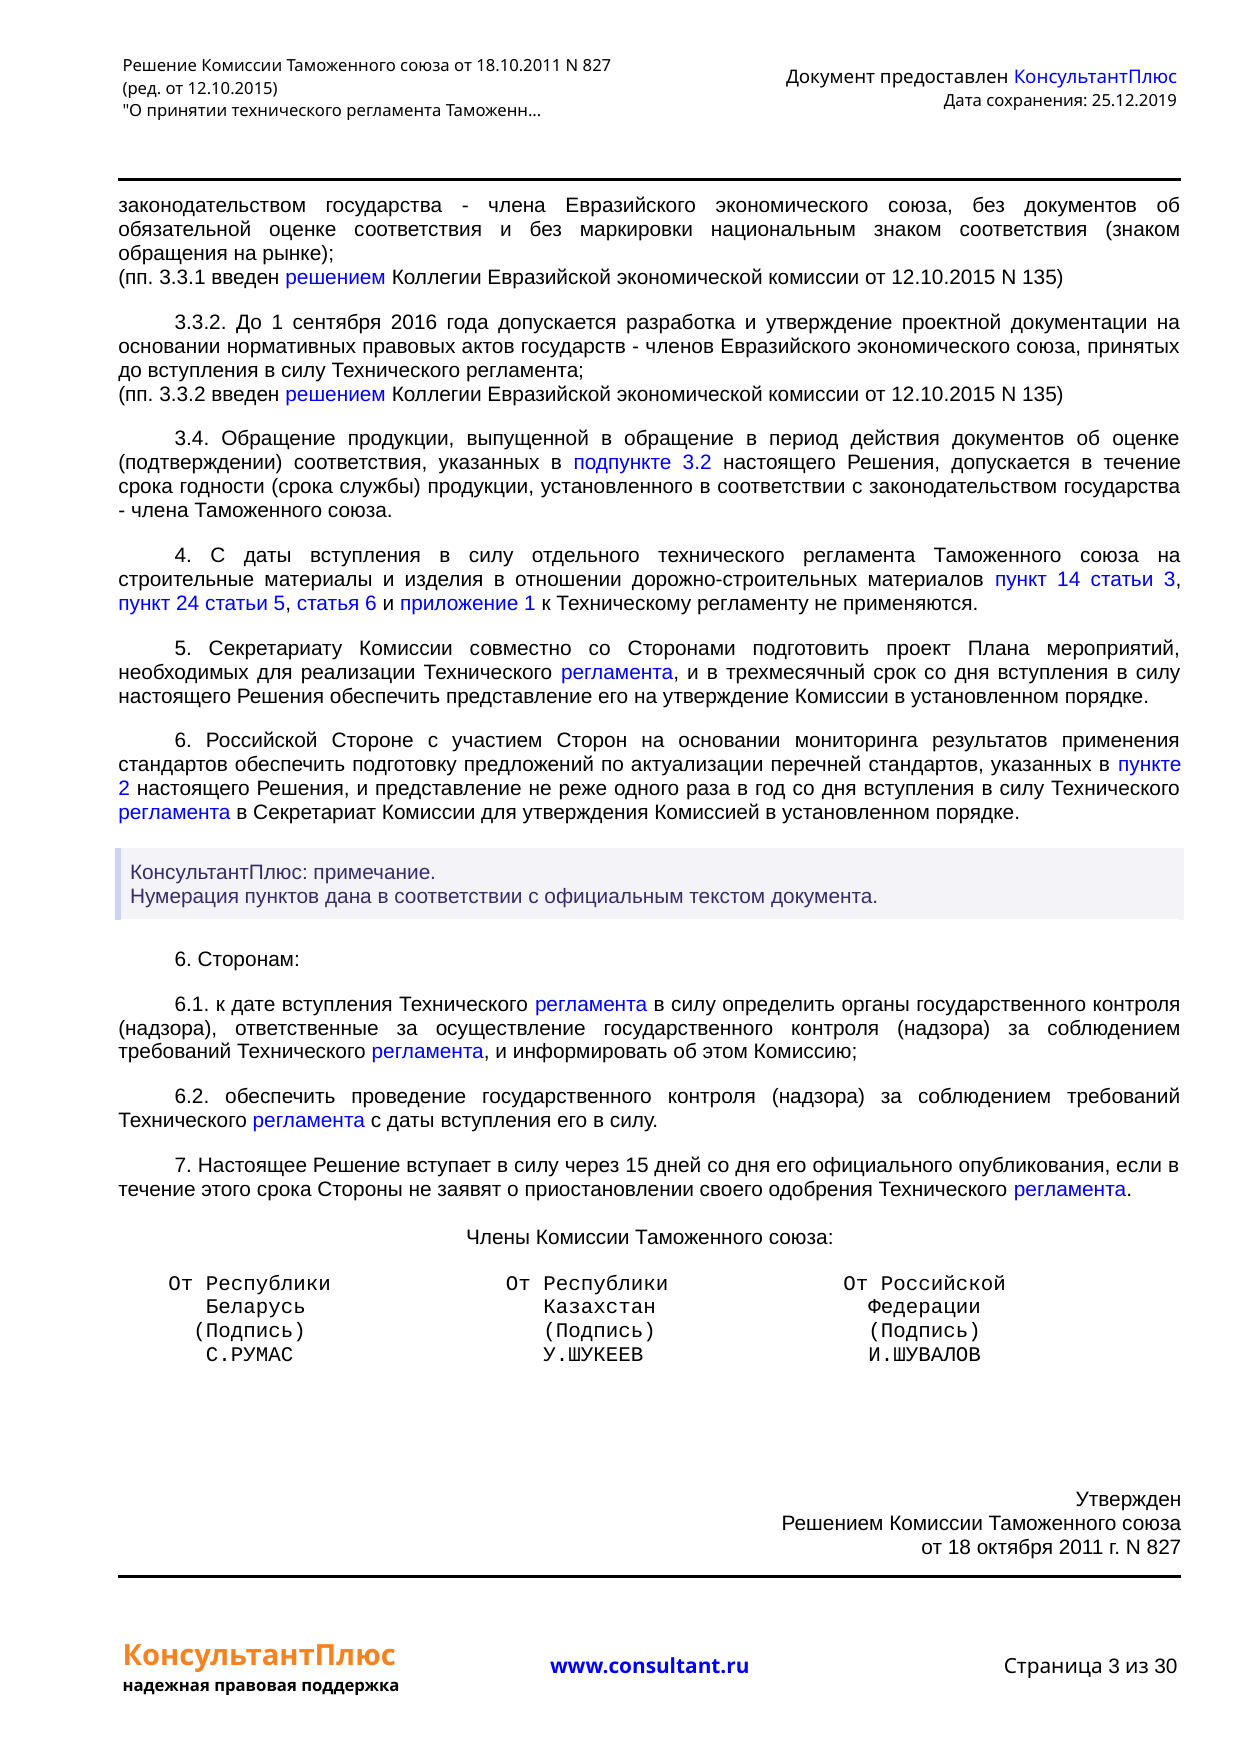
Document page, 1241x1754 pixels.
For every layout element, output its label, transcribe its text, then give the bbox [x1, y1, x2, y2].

subtitle Утвержден [118, 1487, 1181, 1511]
text (Подпись) (Подпись) (Подпись) [118, 1320, 1181, 1343]
text От Республики От Республики От Российской [118, 1273, 1181, 1296]
text Решением Комиссии Таможенного союза [118, 1511, 1181, 1535]
text 6. Сторонам: [118, 947, 1181, 971]
text (пп. 3.3.1 введен решением Коллегии Евразийской экономической комиссии от 12.10.2015 N 135) [118, 265, 1181, 289]
text 3.3.2. До 1 сентября 2016 года допускается разработка и утверждение проектной документации на основании нормативных правовых актов государств - членов Евразийского экономического союза, принятых до вступления в силу Технического регламента; [118, 309, 1181, 381]
text (пп. 3.3.2 введен решением Коллегии Евразийской экономической комиссии от 12.10.2015 N 135) [118, 381, 1181, 405]
text 5. Секретариату Комиссии совместно со Сторонами подготовить проект Плана мероприятий, необходимых для реализации Технического регламента, и в трехмесячный срок со дня вступления в силу настоящего Решения обеспечить представление его на утверждение Комиссии в установленном порядке. [118, 636, 1181, 707]
text от 18 октября 2011 г. N 827 [118, 1535, 1181, 1559]
text 4. С даты вступления в силу отдельного технического регламента Таможенного союза на строительные материалы и изделия в отношении дорожно-строительных материалов пункт 14 статьи 3, пункт 24 статьи 5, статья 6 и приложение 1 к Техническому регламенту не применяются. [118, 543, 1181, 615]
text 6.2. обеспечить проведение государственного контроля (надзора) за соблюдением требований Технического регламента с даты вступления его в силу. [118, 1084, 1181, 1132]
text 6.1. к дате вступления Технического регламента в силу определить органы государственного контроля (надзора), ответственные за осуществление государственного контроля (надзора) за соблюдением требований Технического регламента, и информировать об этом Комиссию; [118, 991, 1181, 1063]
text 3.4. Обращение продукции, выпущенной в обращение в период действия документов об оценке (подтверждении) соответствия, указанных в подпункте 3.2 настоящего Решения, допускается в течение срока годности (срока службы) продукции, установленного в соответствии с законодательством государства - члена Таможенного союза. [118, 426, 1181, 522]
text 7. Настоящее Решение вступает в силу через 15 дней со дня его официального опубликования, если в течение этого срока Стороны не заявят о приостановлении своего одобрения Технического регламента. [118, 1153, 1181, 1201]
text С.РУМАС У.ШУКЕЕВ И.ШУВАЛОВ [118, 1343, 1181, 1367]
text 6. Российской Стороне с участием Сторон на основании мониторинга результатов применения стандартов обеспечить подготовку предложений по актуализации перечней стандартов, указанных в пункте 2 настоящего Решения, и представление не реже одного раза в год со дня вступления в силу Технического регламента в Секретариат Комиссии для утверждения Комиссией в установленном порядке. [118, 728, 1181, 824]
table_header КонсультантПлюс: примечание. Нумерация пунктов дана в соответствии с официальным текстом документа. [121, 848, 1178, 919]
text законодательством государства - члена Евразийского экономического союза, без документов об обязательной оценке соответствия и без маркировки национальным знаком соответствия (знаком обращения на рынке); [118, 193, 1181, 265]
text Члены Комиссии Таможенного союза: [118, 1225, 1181, 1249]
text Беларусь Казахстан Федерации [118, 1296, 1181, 1320]
